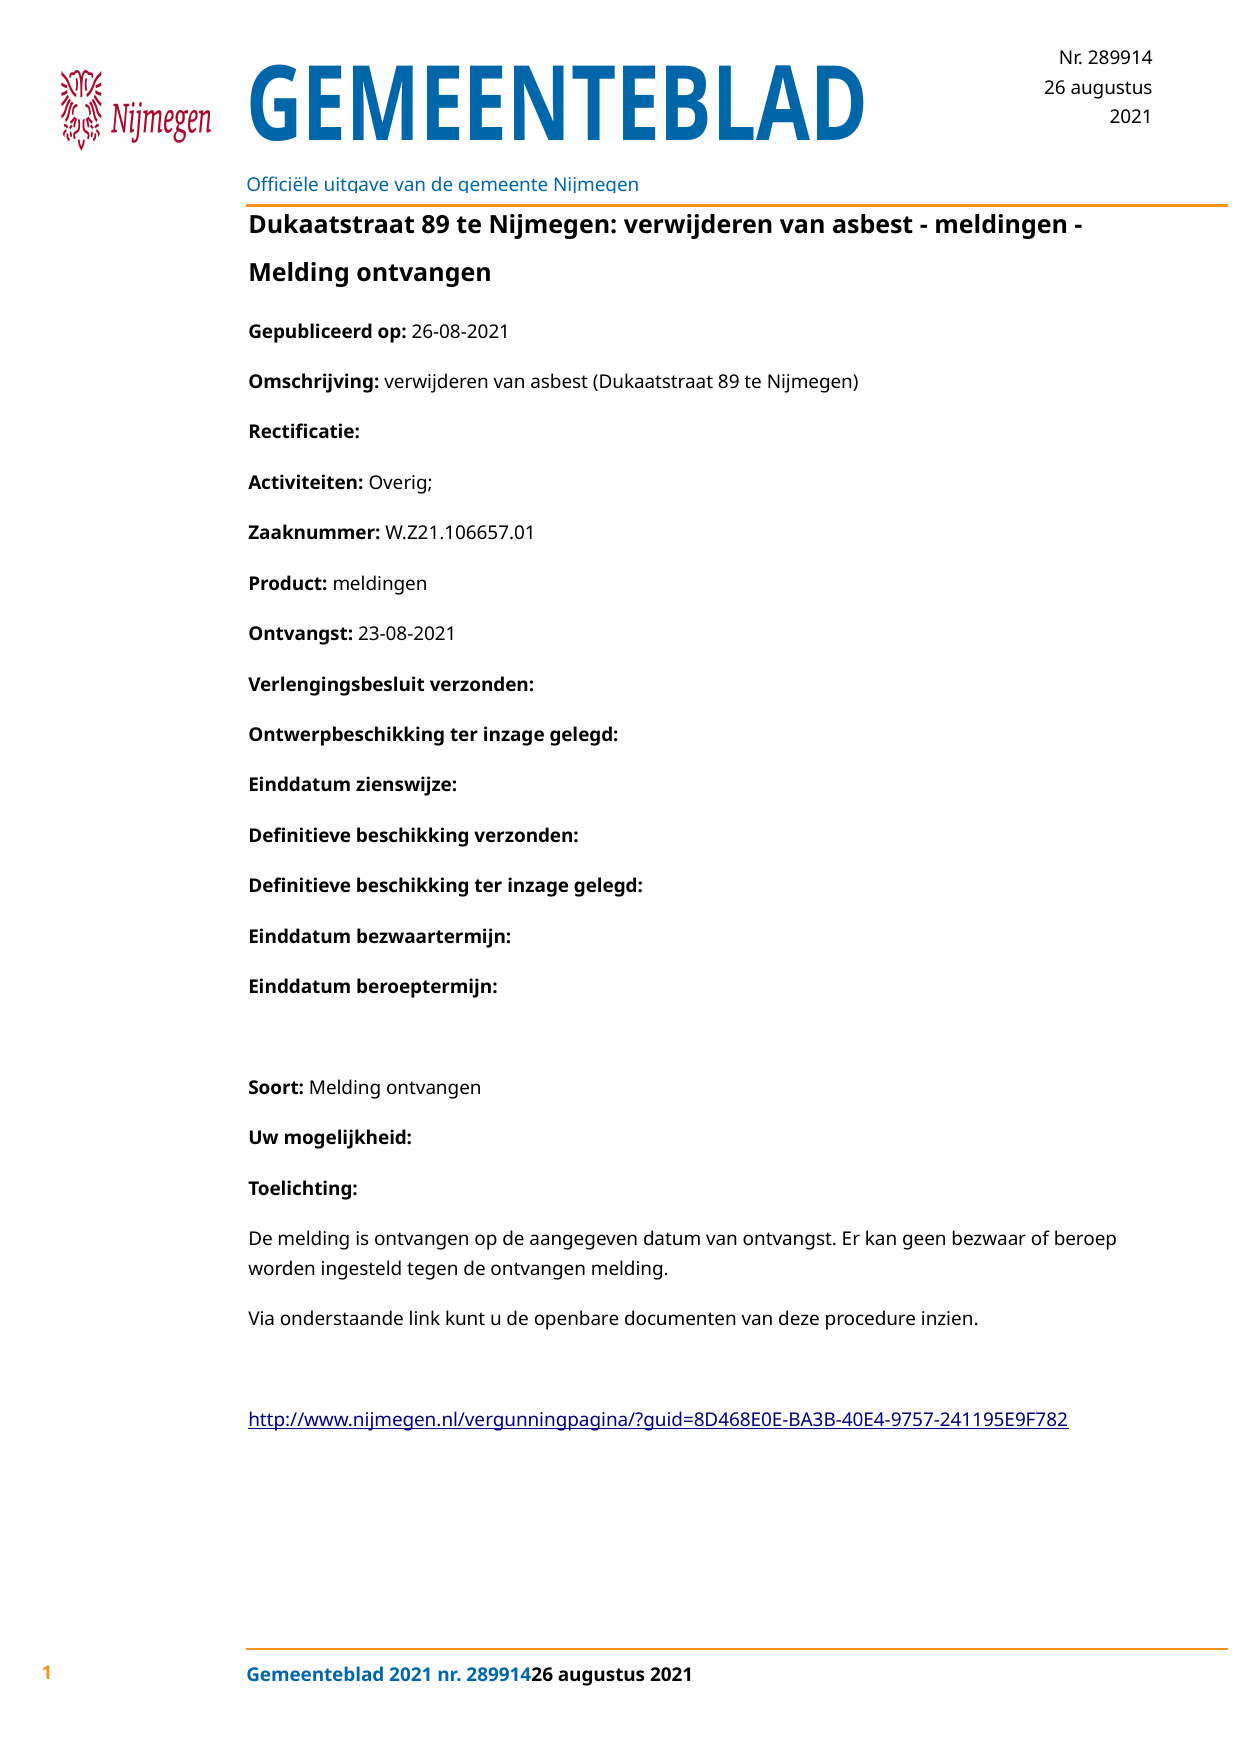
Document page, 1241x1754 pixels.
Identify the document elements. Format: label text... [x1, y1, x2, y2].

text Definitieve beschikking verzonden: [248, 822, 1152, 848]
text Via onderstaande link kunt u de openbare documenten van deze procedure inzien. [248, 1305, 1152, 1331]
text Soort: Melding ontvangen [248, 1074, 1152, 1100]
text Toelichting: [248, 1175, 1152, 1201]
text Gepubliceerd op: 26-08-2021 [248, 318, 1152, 344]
text Omschrijving: verwijderen van asbest (Dukaatstraat 89 te Nijmegen) [248, 368, 1152, 394]
text Uw mogelijkheid: [248, 1124, 1152, 1150]
text Dukaatstraat 89 te Nijmegen: verwijderen van asbest - meldingen - Melding ontvangen [248, 207, 1152, 288]
text Rectificatie: [248, 419, 1152, 444]
text Verlengingsbesluit verzonden: [248, 671, 1152, 697]
text http://www.nijmegen.nl/vergunningpagina/?guid=8D468E0E-BA3B-40E4-9757-241195E9F782 [248, 1406, 1152, 1432]
text Zaaknummer: W.Z21.106657.01 [248, 519, 1152, 545]
picture [41, 47, 231, 172]
text Ontvangst: 23-08-2021 [248, 620, 1152, 646]
text Einddatum bezwaartermijn: [248, 923, 1152, 949]
text Product: meldingen [248, 570, 1152, 596]
text De melding is ontvangen op de aangegeven datum van ontvangst. Er kan geen bezwaar of beroep worden ingesteld tegen de ontvangen melding. [248, 1225, 1152, 1281]
text Einddatum zienswijze: [248, 772, 1152, 797]
text Einddatum beroeptermijn: [248, 973, 1152, 999]
text Definitieve beschikking ter inzage gelegd: [248, 872, 1152, 898]
text Activiteiten: Overig; [248, 469, 1152, 495]
text Ontwerpbeschikking ter inzage gelegd: [248, 721, 1152, 747]
